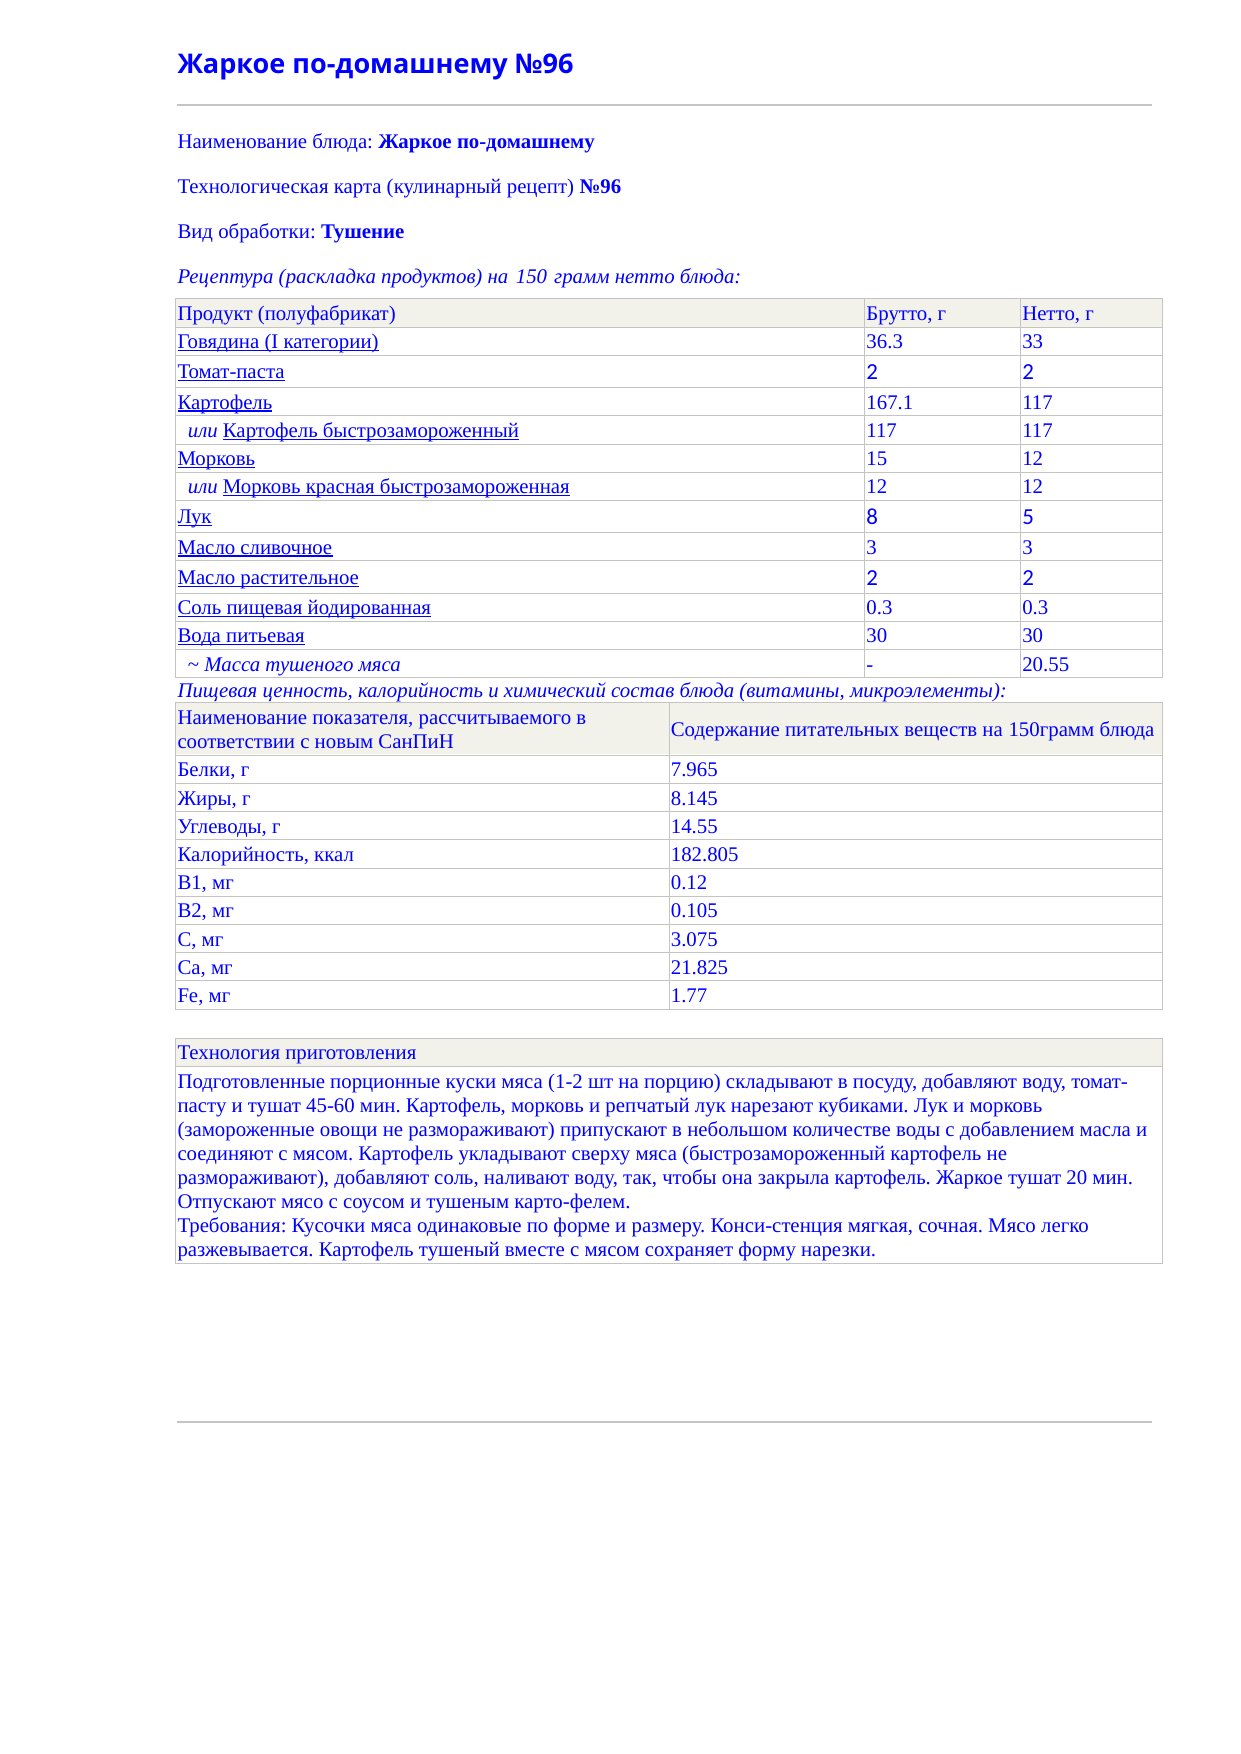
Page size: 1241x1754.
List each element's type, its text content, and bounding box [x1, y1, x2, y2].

table_cell B1, мг [176, 869, 669, 896]
table_cell Жиры, г [176, 784, 669, 811]
text Пищевая ценность, калорийность и химический состав блюда (витамины, микроэлементы): [177, 678, 1152, 702]
table_cell 5 [1021, 501, 1162, 532]
table_cell Вода питьевая [176, 622, 864, 649]
table_cell или Морковь красная быстрозамороженная [176, 473, 864, 500]
table_cell 12 [1021, 473, 1162, 500]
table_cell Ca, мг [176, 953, 669, 980]
table_cell Соль пищевая йодированная [176, 594, 864, 621]
table_cell 15 [865, 445, 1020, 472]
table_cell 21.825 [670, 953, 1162, 980]
table_cell 3.075 [670, 925, 1162, 952]
table_cell Масло растительное [176, 561, 864, 592]
table_cell 1.77 [670, 981, 1162, 1009]
table_cell 36.3 [865, 328, 1020, 355]
table_cell 0.105 [670, 897, 1162, 924]
table_cell 12 [1021, 445, 1162, 472]
table_cell 0.3 [865, 594, 1020, 621]
table_cell 182.805 [670, 840, 1162, 867]
table_cell Белки, г [176, 756, 669, 783]
table_header Брутто, г [865, 299, 1020, 327]
text Технологическая карта (кулинарный рецепт) №96 [177, 174, 1152, 198]
table_header Содержание питательных веществ на 150грамм блюда [670, 703, 1162, 754]
table_cell 117 [865, 416, 1020, 443]
table_cell - [865, 650, 1020, 677]
table_cell 2 [1021, 356, 1162, 387]
table_cell Лук [176, 501, 864, 532]
text Рецептура (раскладка продуктов) на 150 грамм нетто блюда: [177, 264, 1152, 288]
text Вид обработки: Тушение [177, 219, 1152, 243]
table_cell Томат-паста [176, 356, 864, 387]
table_cell B2, мг [176, 897, 669, 924]
table_cell 14.55 [670, 812, 1162, 839]
table_cell 8 [865, 501, 1020, 532]
text Жаркое по-домашнему №96 [177, 44, 1152, 104]
table_cell 7.965 [670, 756, 1162, 783]
table_cell Углеводы, г [176, 812, 669, 839]
table_cell 3 [1021, 533, 1162, 560]
table_cell ~ Масса тушеного мяса [176, 650, 864, 677]
table_cell 2 [865, 356, 1020, 387]
text Наименование блюда: Жаркое по-домашнему [177, 129, 1152, 153]
table_cell 30 [865, 622, 1020, 649]
table_header Технология приготовления [176, 1039, 1162, 1066]
table_cell Калорийность, ккал [176, 840, 669, 867]
table_cell 117 [1021, 388, 1162, 415]
table_cell Подготовленные порционные куски мяса (1-2 шт на порцию) складывают в посуду, добавляют воду, томат-пасту и тушат 45-60 мин. Картофель, морковь и репчатый лук нарезают кубиками. Лук и морковь (замороженные овощи не размораживают) припускают в небольшом количестве воды с добавлением масла и соединяют с мясом. Картофель укладывают сверху мяса (быстрозамороженный картофель не размораживают), добавляют соль, наливают воду, так, чтобы она закрыла картофель. Жаркое тушат 20 мин. Отпускают мясо с соусом и тушеным карто-фелем. Требования: Кусочки мяса одинаковые по форме и размеру. Конси-стенция мягкая, сочная. Мясо легко разжевывается. Картофель тушеный вместе с мясом сохраняет форму нарезки. [176, 1067, 1162, 1263]
table_cell Морковь [176, 445, 864, 472]
table_cell или Картофель быстрозамороженный [176, 416, 864, 443]
table_header Наименование показателя, рассчитываемого в соответствии с новым СанПиН [176, 703, 669, 754]
table_cell 167.1 [865, 388, 1020, 415]
table_cell 0.12 [670, 869, 1162, 896]
table_cell Масло сливочное [176, 533, 864, 560]
table_cell 3 [865, 533, 1020, 560]
table_cell 8.145 [670, 784, 1162, 811]
table_cell 30 [1021, 622, 1162, 649]
table_cell Картофель [176, 388, 864, 415]
table_cell 0.3 [1021, 594, 1162, 621]
table_header Продукт (полуфабрикат) [176, 299, 864, 327]
table_cell Говядина (I категории) [176, 328, 864, 355]
table_cell 33 [1021, 328, 1162, 355]
table_cell C, мг [176, 925, 669, 952]
table_cell Fe, мг [176, 981, 669, 1009]
table_cell 2 [1021, 561, 1162, 592]
table_cell 117 [1021, 416, 1162, 443]
table_cell 2 [865, 561, 1020, 592]
table_header Нетто, г [1021, 299, 1162, 327]
table_cell 20.55 [1021, 650, 1162, 677]
table_cell 12 [865, 473, 1020, 500]
